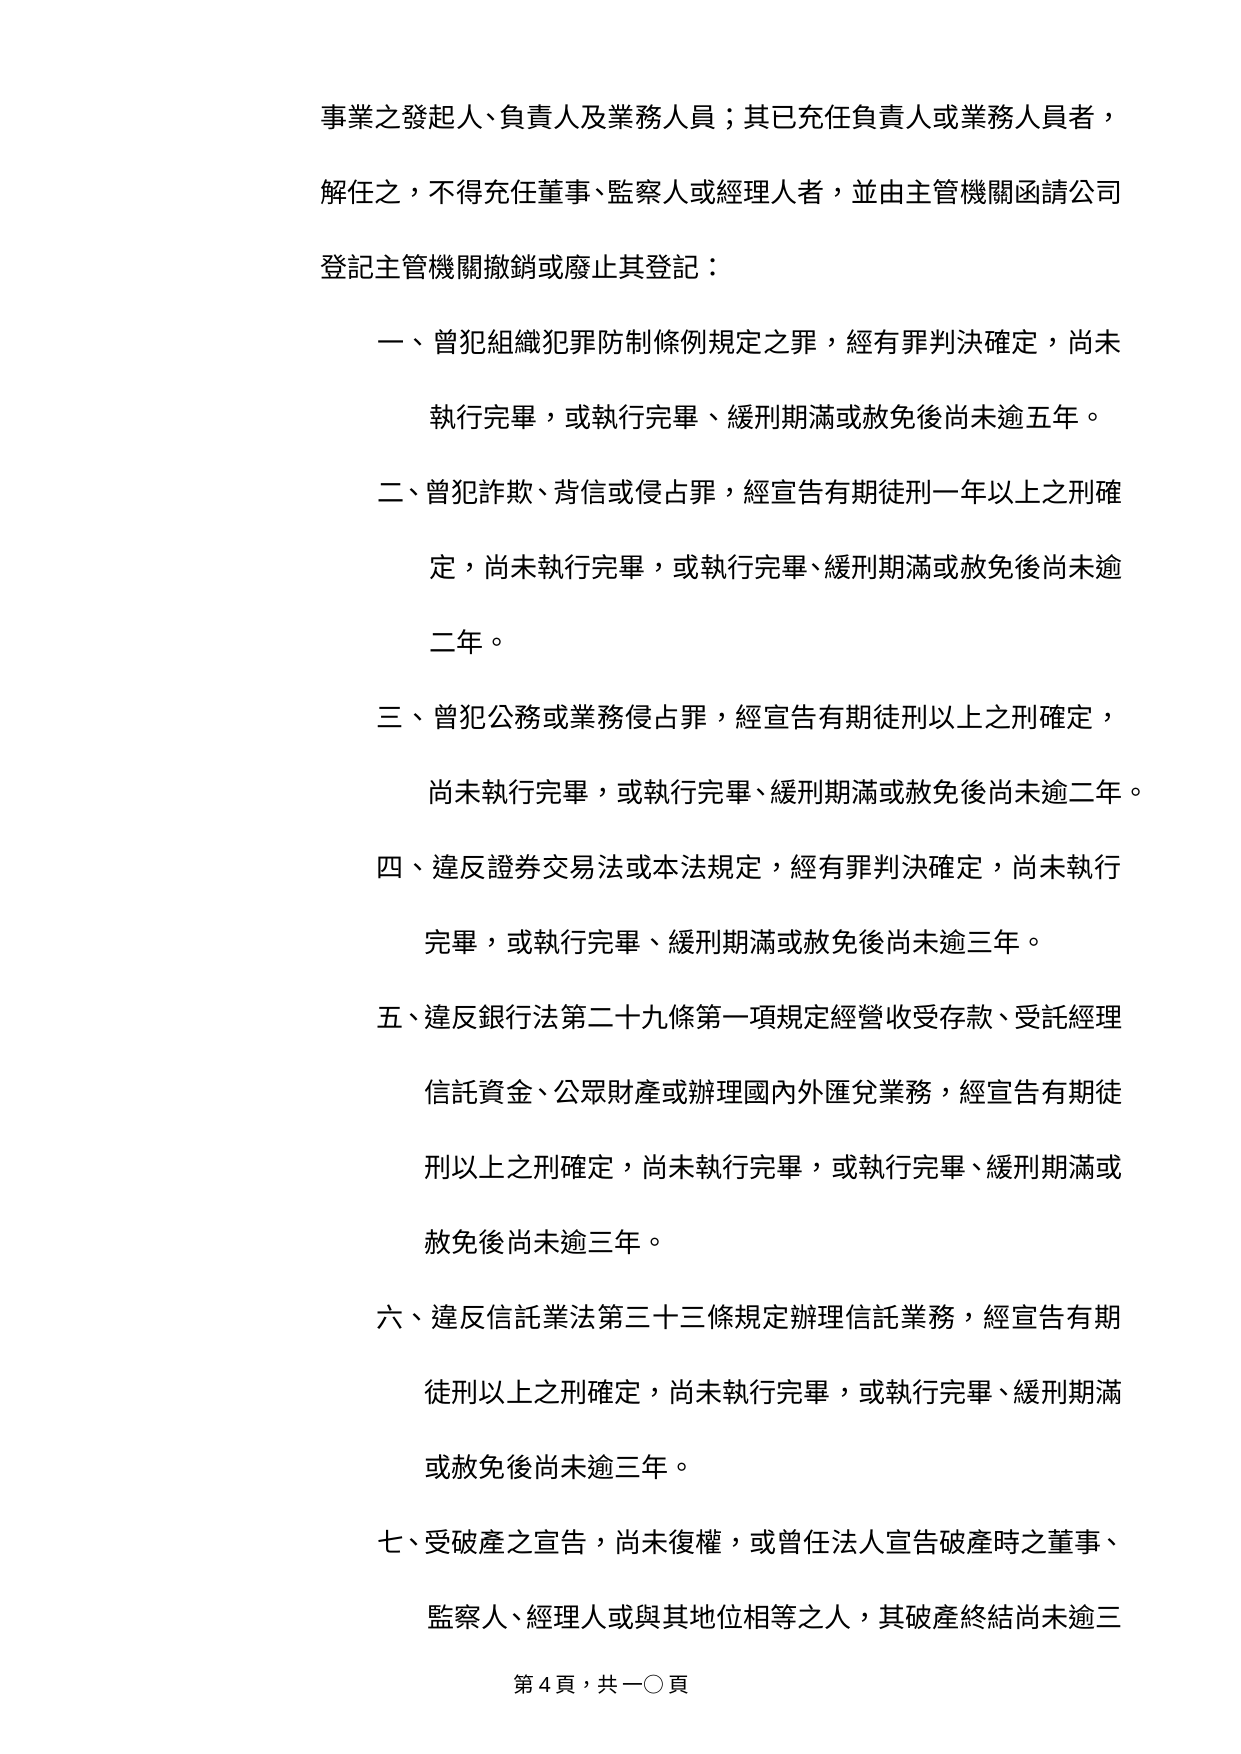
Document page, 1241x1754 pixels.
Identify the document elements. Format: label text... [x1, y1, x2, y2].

text 五、違反銀行法第二十九條第一項規定經營收受存款、受託經理信託資金、公眾財產或辦理國內外匯兌業務，經宣告有期徒刑以上之刑確定，尚未執行完畢，或執行完畢、緩刑期滿或赦免後尚未逾三年。 [377, 979, 1122, 1279]
text 四、違反證券交易法或本法規定，經有罪判決確定，尚未執行完畢，或執行完畢、緩刑期滿或赦免後尚未逾三年。 [377, 829, 1122, 979]
text 事業之發起人、負責人及業務人員；其已充任負責人或業務人員者，解任之，不得充任董事、監察人或經理人者，並由主管機關函請公司登記主管機關撤銷或廢止其登記： [185, 79, 1122, 304]
text 二、曾犯詐欺、背信或侵占罪，經宣告有期徒刑一年以上之刑確定，尚未執行完畢，或執行完畢、緩刑期滿或赦免後尚未逾二年。 [377, 454, 1122, 679]
text 六、違反信託業法第三十三條規定辦理信託業務，經宣告有期徒刑以上之刑確定，尚未執行完畢，或執行完畢、緩刑期滿或赦免後尚未逾三年。 [376, 1279, 1122, 1504]
text 一、曾犯組織犯罪防制條例規定之罪，經有罪判決確定，尚未執行完畢，或執行完畢、緩刑期滿或赦免後尚未逾五年。 [377, 304, 1122, 454]
text 三、曾犯公務或業務侵占罪，經宣告有期徒刑以上之刑確定，尚未執行完畢，或執行完畢、緩刑期滿或赦免後尚未逾二年。 [377, 679, 1122, 829]
text 七、受破產之宣告，尚未復權，或曾任法人宣告破產時之董事、監察人、經理人或與其地位相等之人，其破產終結尚未逾三年或調協未履行。 [377, 1504, 1122, 1654]
